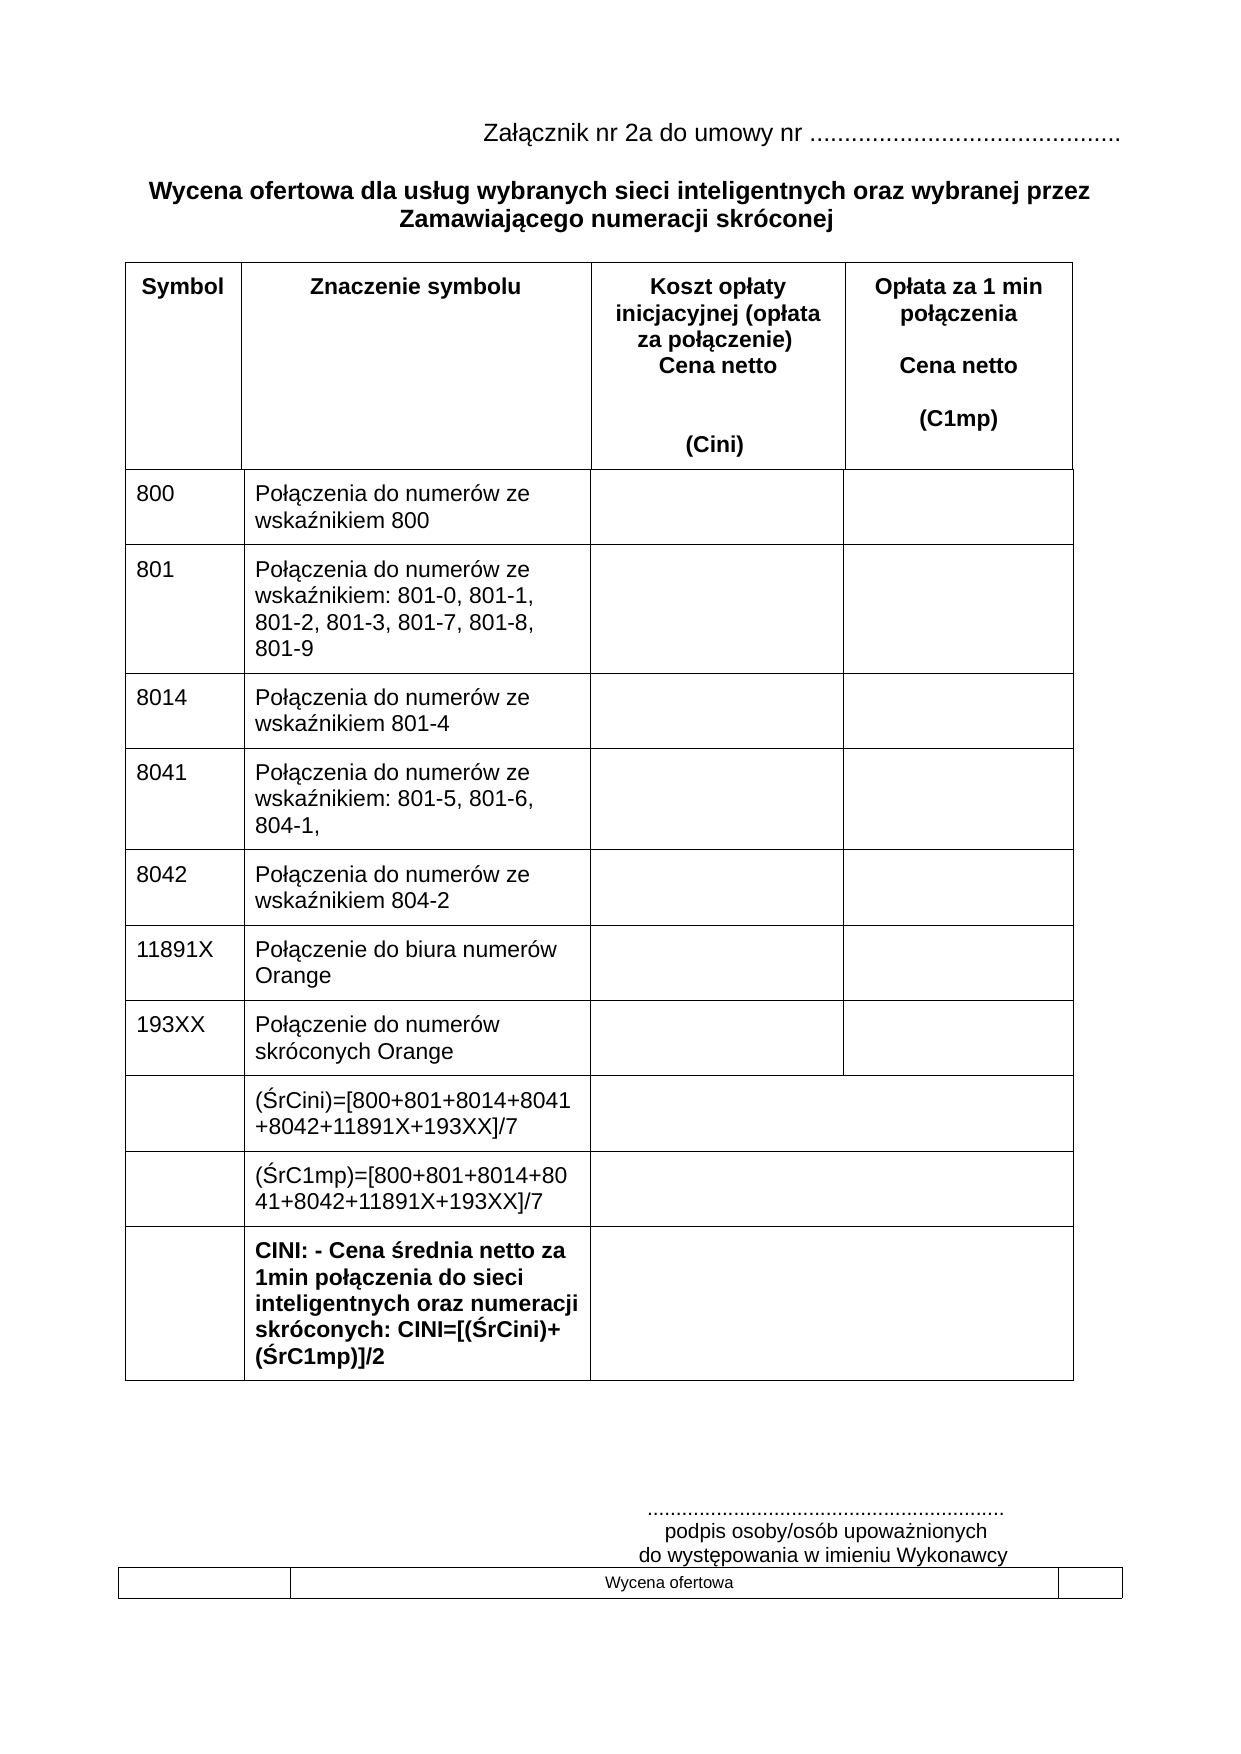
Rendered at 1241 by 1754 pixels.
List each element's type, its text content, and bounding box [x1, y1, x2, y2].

table_cell [591, 926, 843, 1000]
table_cell [844, 1001, 1073, 1075]
table_header [119, 1568, 290, 1598]
table_cell [844, 749, 1073, 849]
table_cell [591, 850, 843, 925]
table_cell [591, 545, 843, 672]
table_cell Połączenia do numerów ze wskaźnikiem 804-2 [245, 850, 590, 925]
text .............................................................. [118, 1495, 1122, 1519]
table_cell CINI: - Cena średnia netto za 1min połączenia do sieci inteligentnych oraz numeracji skróconych: CINI=[(ŚrCini)+(ŚrC1mp)]/2 [245, 1227, 590, 1380]
table_cell [591, 1152, 1073, 1226]
table_cell [844, 545, 1073, 672]
text Wycena ofertowa dla usług wybranych sieci inteligentnych oraz wybranej przez Zamawiającego numeracji skróconej [118, 176, 1122, 233]
table_cell [844, 674, 1073, 748]
table_header Opłata za 1 min połączenia Cena netto (C1mp) [846, 263, 1072, 469]
table_cell Połączenie do biura numerów Orange [245, 926, 590, 1000]
table_cell Połączenie do numerów skróconych Orange [245, 1001, 590, 1075]
table_cell 8041 [126, 749, 244, 849]
table_cell [591, 1227, 1073, 1380]
text podpis osoby/osób upoważnionych [118, 1519, 1122, 1543]
table_cell [126, 1227, 244, 1380]
table_cell Połączenia do numerów ze wskaźnikiem: 801-0, 801-1, 801-2, 801-3, 801-7, 801-8, 801-9 [245, 545, 590, 672]
table_cell (ŚrCini)=[800+801+8014+8041+8042+11891X+193XX]/7 [245, 1076, 590, 1151]
table_cell 8042 [126, 850, 244, 925]
table_cell Połączenia do numerów ze wskaźnikiem 801-4 [245, 674, 590, 748]
table_cell [126, 1076, 244, 1151]
table_header [591, 470, 843, 544]
table_header [844, 470, 1073, 544]
table_header Połączenia do numerów ze wskaźnikiem 800 [245, 470, 590, 544]
table_header [1059, 1568, 1122, 1598]
table_cell 193XX [126, 1001, 244, 1075]
table_header Wycena ofertowa [291, 1568, 1058, 1598]
text do występowania w imieniu Wykonawcy [118, 1543, 1122, 1567]
table_cell [126, 1152, 244, 1226]
table_cell [591, 674, 843, 748]
text Załącznik nr 2a do umowy nr ............................................. [118, 118, 1122, 147]
table_cell [844, 926, 1073, 1000]
table_cell 801 [126, 545, 244, 672]
table_cell [591, 1076, 1073, 1151]
table_cell 8014 [126, 674, 244, 748]
table_header 800 [126, 470, 244, 544]
table_cell [591, 1001, 843, 1075]
table_cell [591, 749, 843, 849]
table_header Koszt opłaty inicjacyjnej (opłata za połączenie) Cena netto (Cini) [592, 263, 845, 469]
table_cell [844, 850, 1073, 925]
table_cell 11891X [126, 926, 244, 1000]
table_header Znaczenie symbolu [242, 263, 591, 469]
table_cell Połączenia do numerów ze wskaźnikiem: 801-5, 801-6, 804-1, [245, 749, 590, 849]
table_header Symbol [126, 263, 241, 469]
table_cell (ŚrC1mp)=[800+801+8014+8041+8042+11891X+193XX]/7 [245, 1152, 590, 1226]
